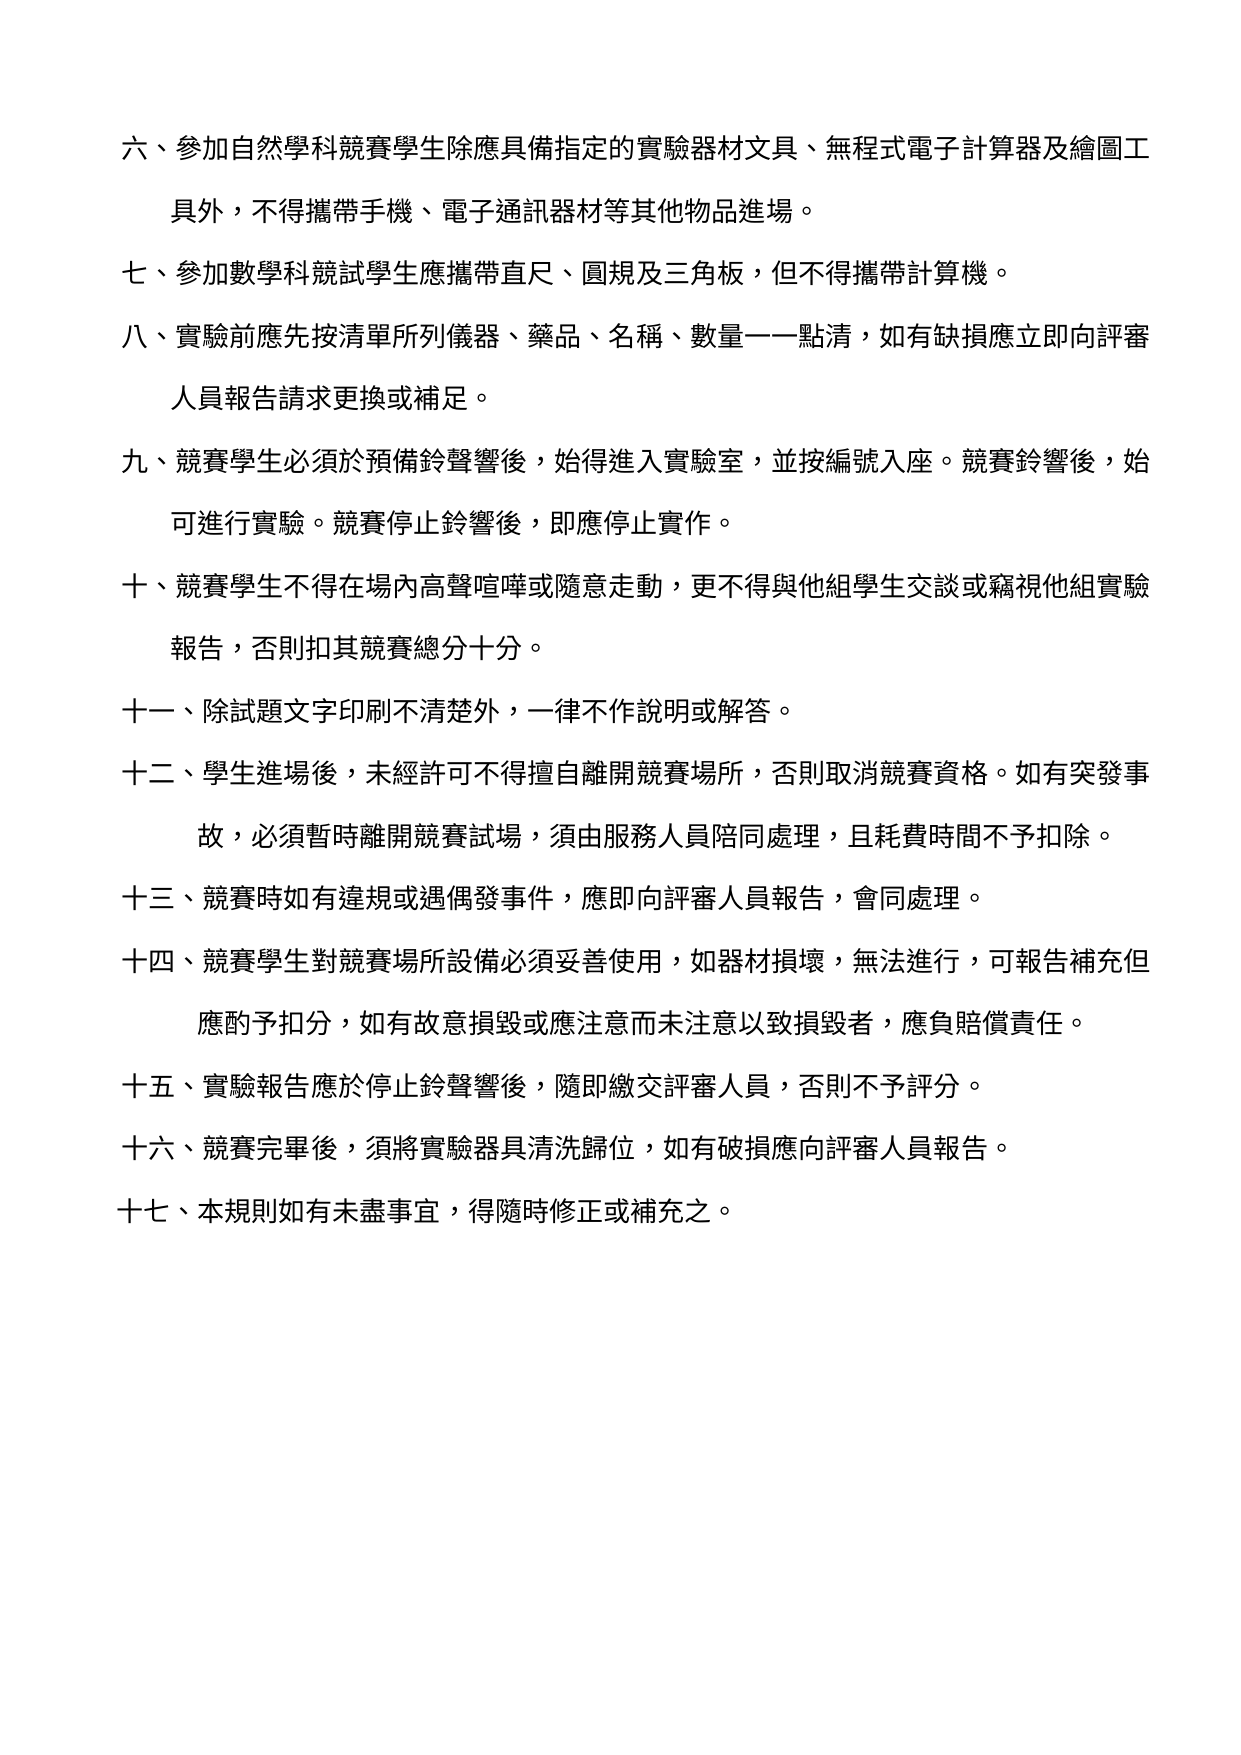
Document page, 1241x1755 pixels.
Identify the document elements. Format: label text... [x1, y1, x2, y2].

text 十三、競賽時如有違規或遇偶發事件，應即向評審人員報告，會同處理。 [89, 855, 1152, 918]
text 九、競賽學生必須於預備鈴聲響後，始得進入實驗室，並按編號入座。競賽鈴響後，始可進行實驗。競賽停止鈴響後，即應停止實作。 [89, 418, 1152, 543]
text 十六、競賽完畢後，須將實驗器具清洗歸位，如有破損應向評審人員報告。 [89, 1105, 1152, 1168]
text 八、實驗前應先按清單所列儀器、藥品、名稱、數量一一點清，如有缺損應立即向評審人員報告請求更換或補足。 [89, 293, 1152, 418]
text 十、競賽學生不得在場內高聲喧嘩或隨意走動，更不得與他組學生交談或竊視他組實驗報告，否則扣其競賽總分十分。 [89, 543, 1152, 668]
text 十二、學生進場後，未經許可不得擅自離開競賽場所，否則取消競賽資格。如有突發事故，必須暫時離開競賽試場，須由服務人員陪同處理，且耗費時間不予扣除。 [89, 730, 1152, 855]
text 六、參加自然學科競賽學生除應具備指定的實驗器材文具、無程式電子計算器及繪圖工具外，不得攜帶手機、電子通訊器材等其他物品進場。 [89, 105, 1152, 230]
text 七、參加數學科競試學生應攜帶直尺、圓規及三角板，但不得攜帶計算機。 [89, 230, 1152, 293]
text 十四、競賽學生對競賽場所設備必須妥善使用，如器材損壞，無法進行，可報告補充但應酌予扣分，如有故意損毀或應注意而未注意以致損毀者，應負賠償責任。 [89, 918, 1152, 1043]
text 十七、本規則如有未盡事宜，得隨時修正或補充之。 [89, 1168, 1152, 1230]
text 十一、除試題文字印刷不清楚外，一律不作說明或解答。 [89, 668, 1152, 730]
text 十五、實驗報告應於停止鈴聲響後，隨即繳交評審人員，否則不予評分。 [89, 1043, 1152, 1105]
